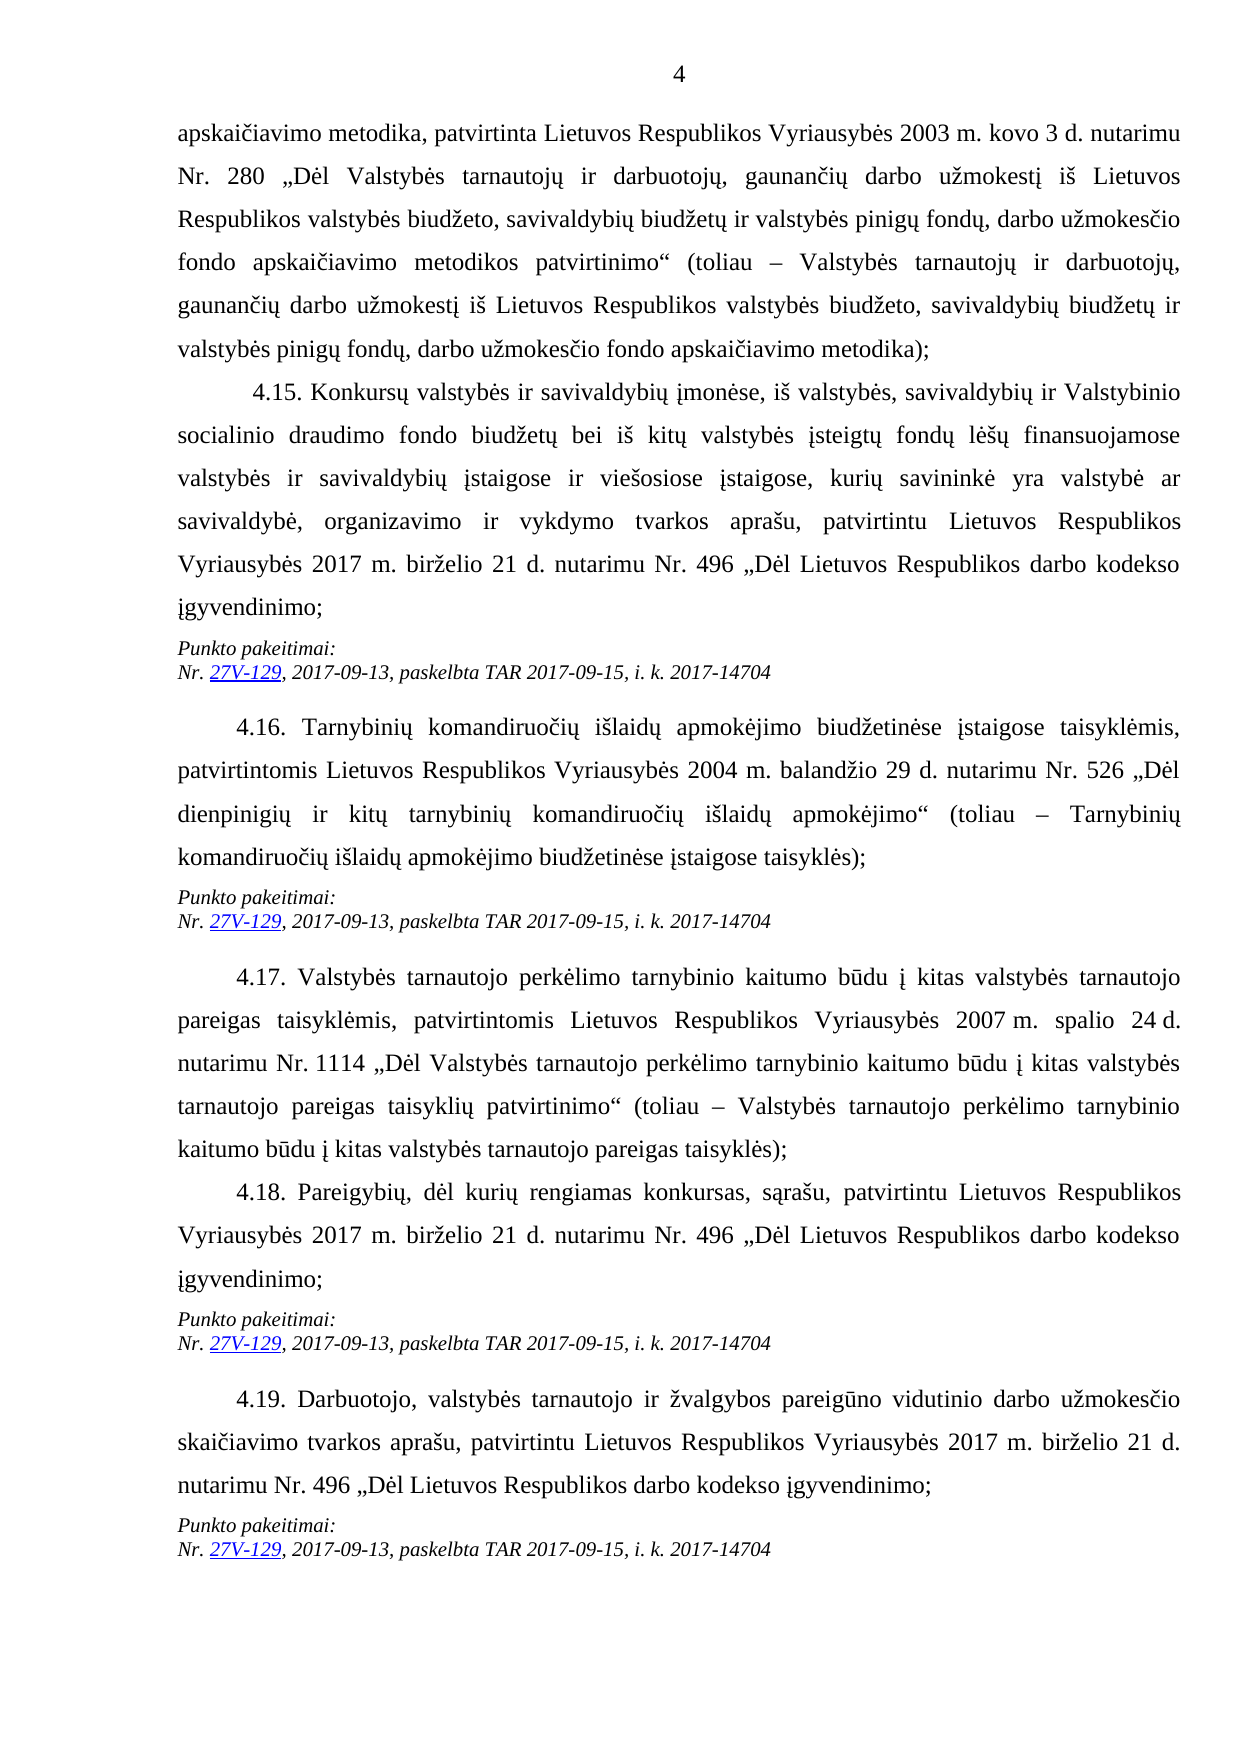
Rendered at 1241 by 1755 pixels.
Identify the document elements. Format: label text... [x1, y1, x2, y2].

text 4.18. Pareigybių, dėl kurių rengiamas konkursas, sąrašu, patvirtintu Lietuvos Respublikos Vyriausybės 2017 m. birželio 21 d. nutarimu Nr. 496 „Dėl Lietuvos Respublikos darbo kodekso įgyvendinimo; [177, 1177, 1181, 1292]
text 4.16. Tarnybinių komandiruočių išlaidų apmokėjimo biudžetinėse įstaigose taisyklėmis, patvirtintomis Lietuvos Respublikos Vyriausybės 2004 m. balandžio 29 d. nutarimu Nr. 526 „Dėl dienpinigių ir kitų tarnybinių komandiruočių išlaidų apmokėjimo“ (toliau – Tarnybinių komandiruočių išlaidų apmokėjimo biudžetinėse įstaigose taisyklės); [177, 712, 1181, 871]
text 4.15. Konkursų valstybės ir savivaldybių įmonėse, iš valstybės, savivaldybių ir Valstybinio socialinio draudimo fondo biudžetų bei iš kitų valstybės įsteigtų fondų lėšų finansuojamose valstybės ir savivaldybių įstaigose ir viešosiose įstaigose, kurių savininkė yra valstybė ar savivaldybė, organizavimo ir vykdymo tvarkos aprašu, patvirtintu Lietuvos Respublikos Vyriausybės 2017 m. birželio 21 d. nutarimu Nr. 496 „Dėl Lietuvos Respublikos darbo kodekso įgyvendinimo; [177, 377, 1181, 621]
text Punkto pakeitimai: [177, 1513, 1181, 1537]
text 4.19. Darbuotojo, valstybės tarnautojo ir žvalgybos pareigūno vidutinio darbo užmokesčio skaičiavimo tvarkos aprašu, patvirtintu Lietuvos Respublikos Vyriausybės 2017 m. birželio 21 d. nutarimu Nr. 496 „Dėl Lietuvos Respublikos darbo kodekso įgyvendinimo; [177, 1384, 1181, 1499]
text Nr. 27V-129, 2017-09-13, paskelbta TAR 2017-09-15, i. k. 2017-14704 [177, 1537, 1181, 1561]
text apskaičiavimo metodika, patvirtinta Lietuvos Respublikos Vyriausybės 2003 m. kovo 3 d. nutarimu Nr. 280 „Dėl Valstybės tarnautojų ir darbuotojų, gaunančių darbo užmokestį iš Lietuvos Respublikos valstybės biudžeto, savivaldybių biudžetų ir valstybės pinigų fondų, darbo užmokesčio fondo apskaičiavimo metodikos patvirtinimo“ (toliau – Valstybės tarnautojų ir darbuotojų, gaunančių darbo užmokestį iš Lietuvos Respublikos valstybės biudžeto, savivaldybių biudžetų ir valstybės pinigų fondų, darbo užmokesčio fondo apskaičiavimo metodika); [177, 118, 1181, 362]
text Nr. 27V-129, 2017-09-13, paskelbta TAR 2017-09-15, i. k. 2017-14704 [177, 660, 1181, 684]
text 4.17. Valstybės tarnautojo perkėlimo tarnybinio kaitumo būdu į kitas valstybės tarnautojo pareigas taisyklėmis, patvirtintomis Lietuvos Respublikos Vyriausybės 2007 m. spalio 24 d. nutarimu Nr. 1114 „Dėl Valstybės tarnautojo perkėlimo tarnybinio kaitumo būdu į kitas valstybės tarnautojo pareigas taisyklių patvirtinimo“ (toliau – Valstybės tarnautojo perkėlimo tarnybinio kaitumo būdu į kitas valstybės tarnautojo pareigas taisyklės); [177, 962, 1181, 1163]
text Nr. 27V-129, 2017-09-13, paskelbta TAR 2017-09-15, i. k. 2017-14704 [177, 1331, 1181, 1355]
text Punkto pakeitimai: [177, 1307, 1181, 1331]
text Nr. 27V-129, 2017-09-13, paskelbta TAR 2017-09-15, i. k. 2017-14704 [177, 909, 1181, 933]
text Punkto pakeitimai: [177, 885, 1181, 909]
text Punkto pakeitimai: [177, 636, 1181, 660]
